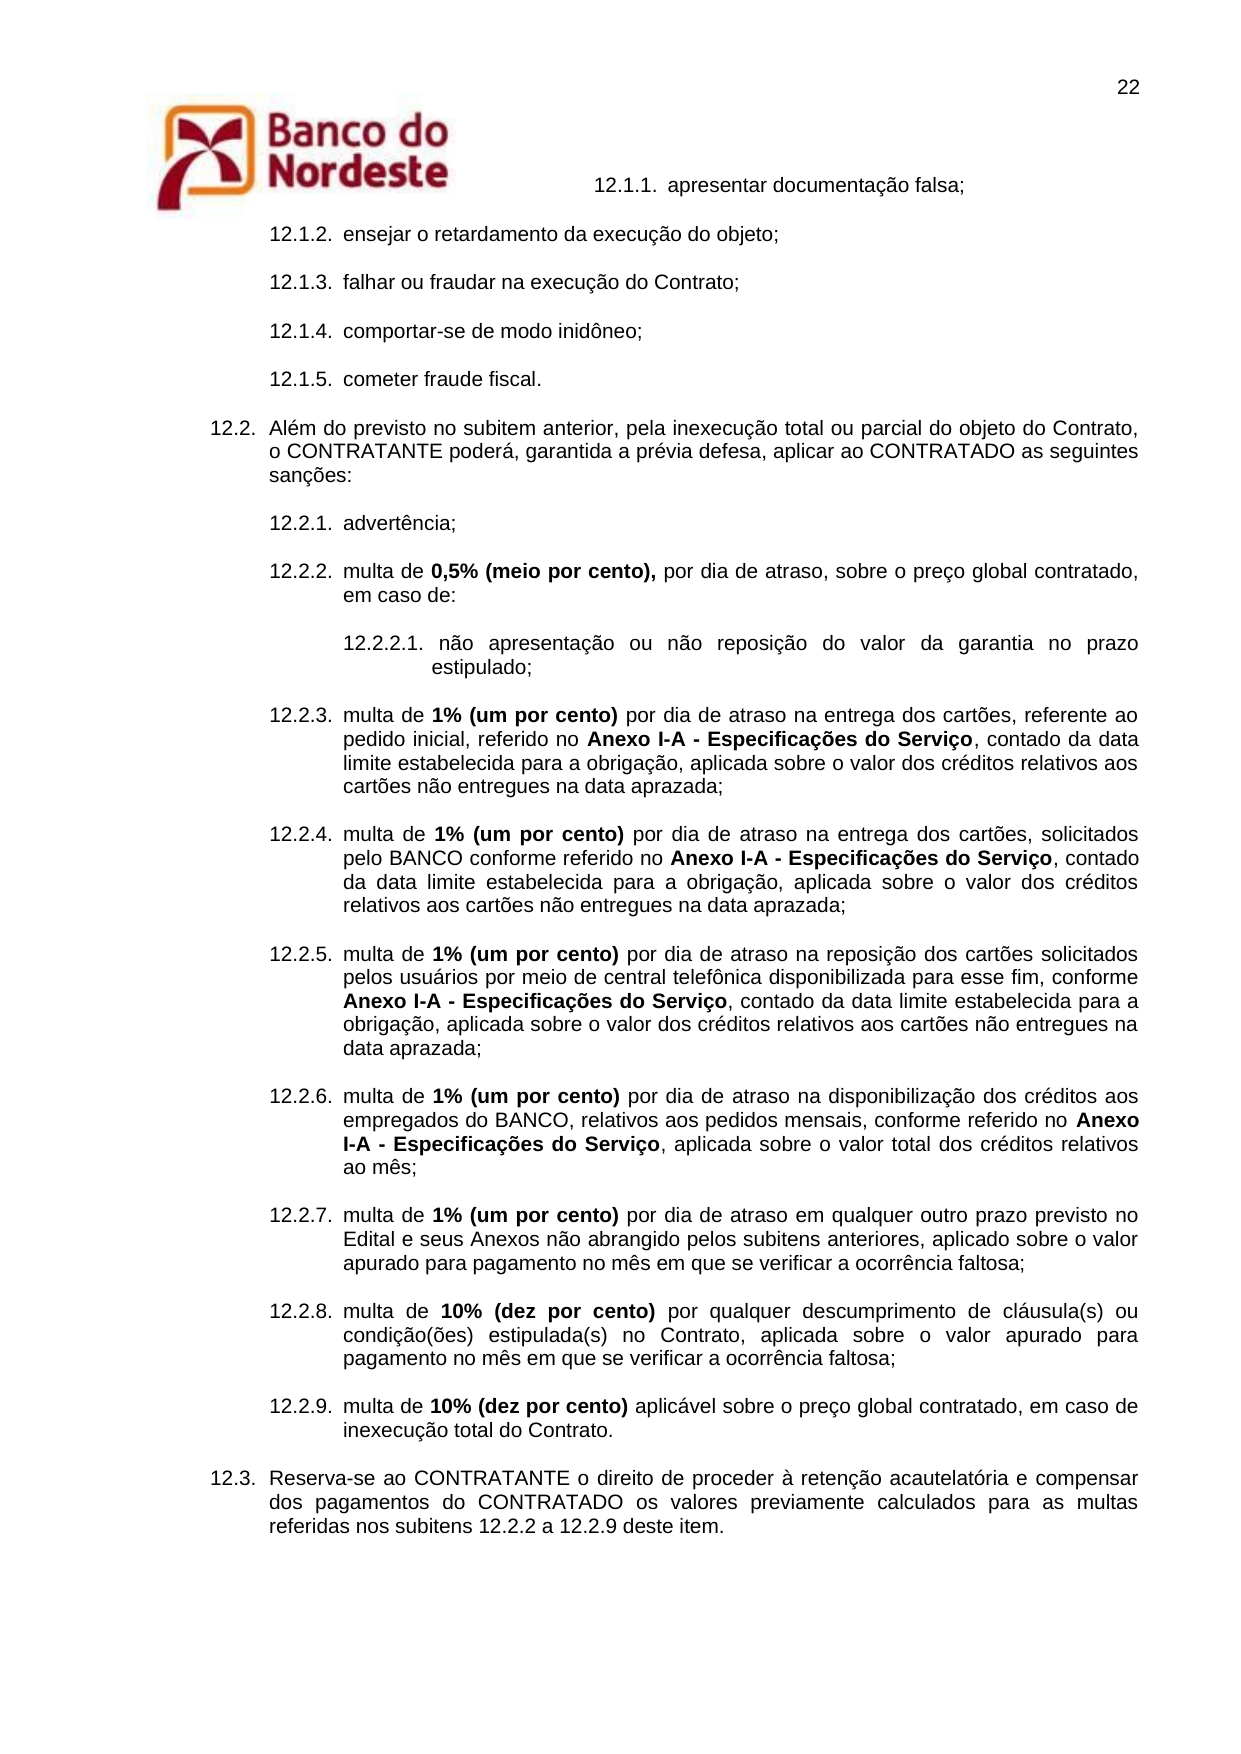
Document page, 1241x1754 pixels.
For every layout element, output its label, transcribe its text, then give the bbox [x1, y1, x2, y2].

list Reserva-se ao CONTRATANTE o direito de proceder à retenção acautelatória e compensar dos pagamentos do CONTRATADO os valores previamente calculados para as multas referidas nos subitens 12.2.2 a 12.2.9 deste item. [210, 1467, 1139, 1537]
list ensejar o retardamento da execução do objeto; [269, 222, 1139, 246]
list multa de 1% (um por cento) por dia de atraso em qualquer outro prazo previsto no Edital e seus Anexos não abrangido pelos subitens anteriores, aplicado sobre o valor apurado para pagamento no mês em que se verificar a ocorrência faltosa; [269, 1204, 1139, 1274]
list multa de 10% (dez por cento) por qualquer descumprimento de cláusula(s) ou condição(ões) estipulada(s) no Contrato, aplicada sobre o valor apurado para pagamento no mês em que se verificar a ocorrência faltosa; [269, 1299, 1139, 1370]
list comportar-se de modo inidôneo; [269, 319, 1139, 343]
list apresentar documentação falsa; [269, 174, 1139, 197]
list multa de 1% (um por cento) por dia de atraso na reposição dos cartões solicitados pelos usuários por meio de central telefônica disponibilizada para esse fim, conforme Anexo I-A - Especificações do Serviço, contado da data limite estabelecida para a obrigação, aplicada sobre o valor dos créditos relativos aos cartões não entregues na data aprazada; [269, 942, 1139, 1060]
list multa de 1% (um por cento) por dia de atraso na entrega dos cartões, referente ao pedido inicial, referido no Anexo I-A - Especificações do Serviço, contado da data limite estabelecida para a obrigação, aplicada sobre o valor dos créditos relativos aos cartões não entregues na data aprazada; [269, 704, 1139, 798]
list multa de 1% (um por cento) por dia de atraso na disponibilização dos créditos aos empregados do BANCO, relativos aos pedidos mensais, conforme referido no Anexo I-A - Especificações do Serviço, aplicada sobre o valor total dos créditos relativos ao mês; [269, 1085, 1139, 1179]
list Além do previsto no subitem anterior, pela inexecução total ou parcial do objeto do Contrato, o CONTRATANTE poderá, garantida a prévia defesa, aplicar ao CONTRATADO as seguintes sanções: [210, 416, 1139, 487]
list multa de 1% (um por cento) por dia de atraso na entrega dos cartões, solicitados pelo BANCO conforme referido no Anexo I-A - Especificações do Serviço, contado da data limite estabelecida para a obrigação, aplicada sobre o valor dos créditos relativos aos cartões não entregues na data aprazada; [269, 823, 1139, 917]
picture [145, 93, 456, 220]
list falhar ou fraudar na execução do Contrato; [269, 271, 1139, 294]
list multa de 0,5% (meio por cento), por dia de atraso, sobre o preço global contratado, em caso de: [269, 560, 1139, 607]
list multa de 10% (dez por cento) aplicável sobre o preço global contratado, em caso de inexecução total do Contrato. [269, 1395, 1139, 1442]
list cometer fraude fiscal. [269, 368, 1139, 391]
list advertência; [269, 512, 1139, 535]
text 12.2.2.1. não apresentação ou não reposição do valor da garantia no prazo estipulado; [343, 632, 1139, 679]
